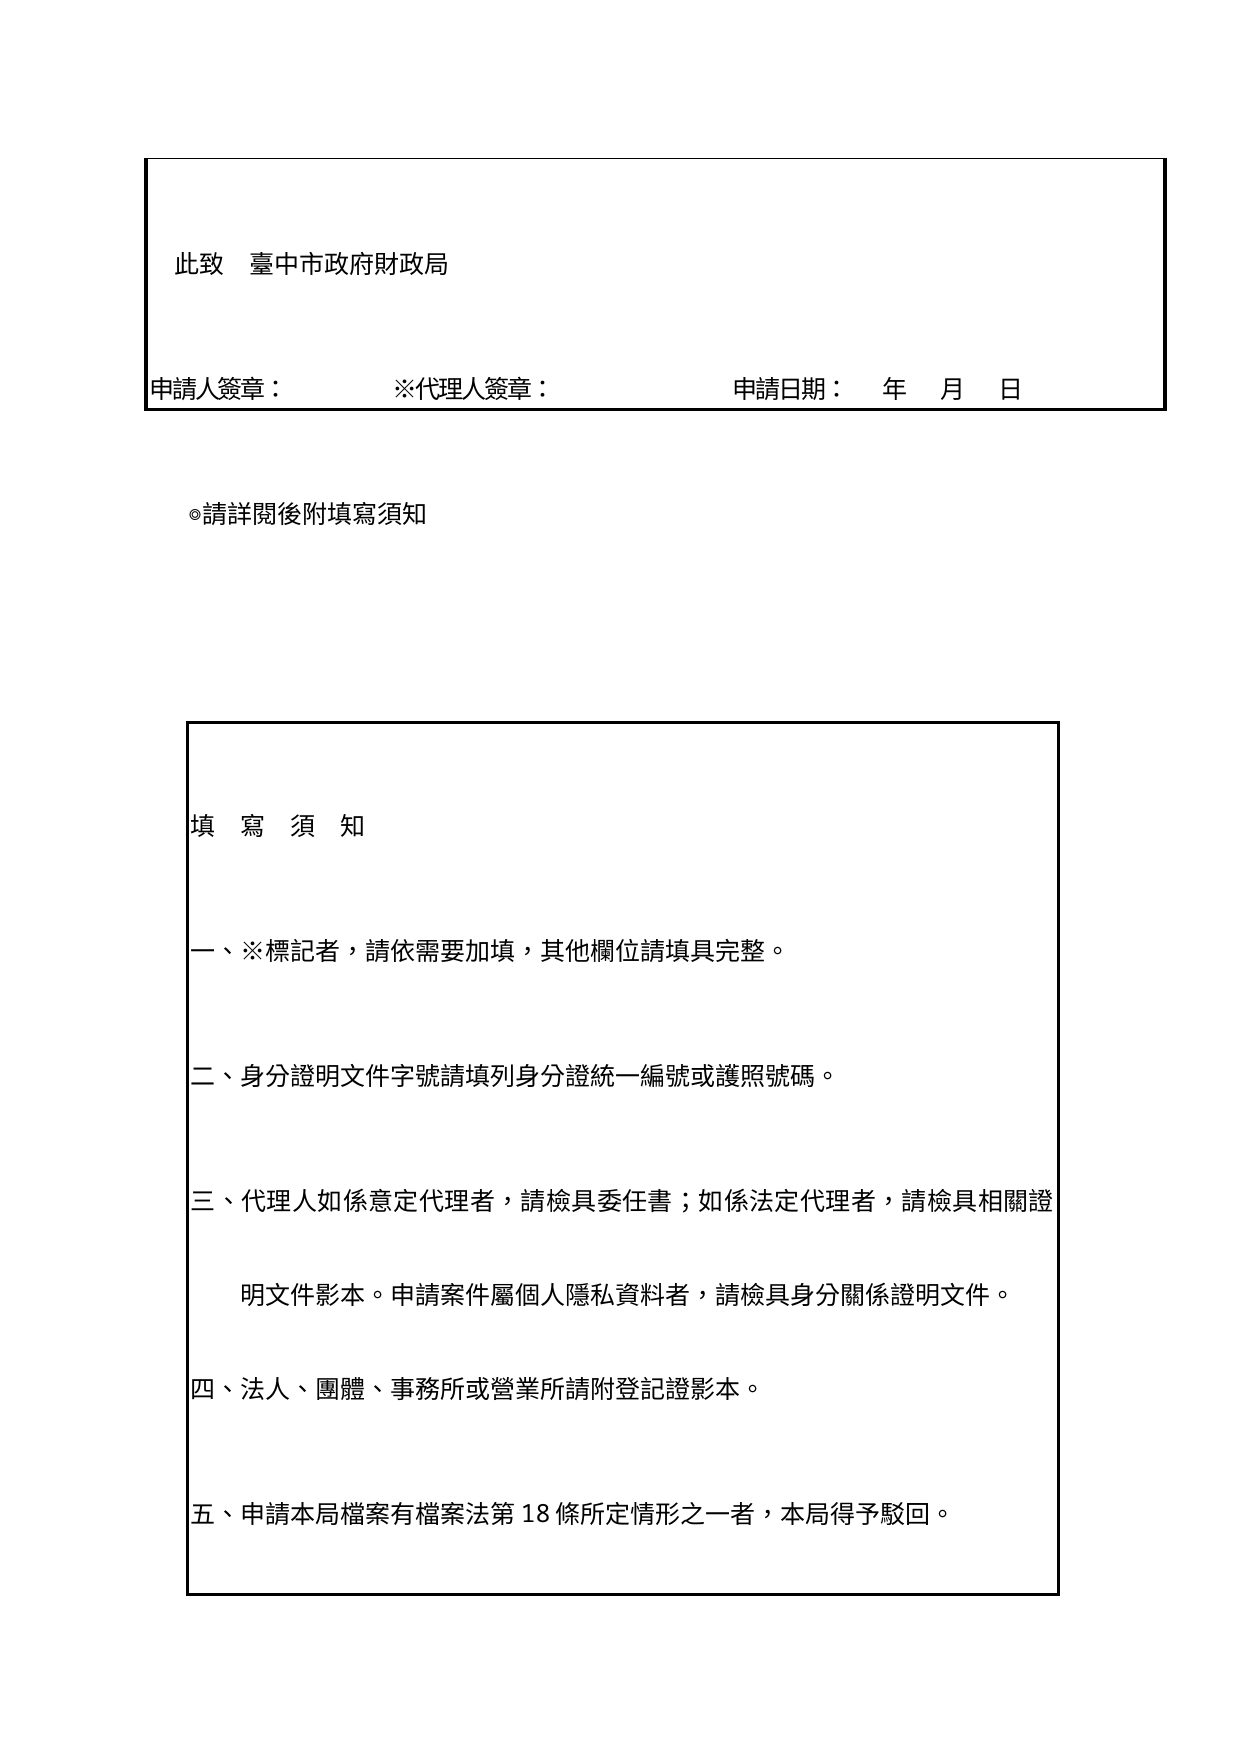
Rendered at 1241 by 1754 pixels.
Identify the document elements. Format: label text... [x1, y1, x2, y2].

table_header 填 寫 須 知 一、※標記者，請依需要加填，其他欄位請填具完整。 二、身分證明文件字號請填列身分證統一編號或護照號碼。 三、代理人如係意定代理者，請檢具委任書；如係法定代理者，請檢具相關證明文件影本。申請案件屬個人隱私資料者，請檢具身分關係證明文件。 四、法人、團體、事務所或營業所請附登記證影本。 五、申請本局檔案有檔案法第18條所定情形之一者，本局得予駁回。 [189, 724, 1057, 1593]
table_cell 此致 臺中市政府財政局 申請人簽章： ※代理人簽章： 申請日期： 年 月 日 [148, 159, 1163, 408]
text ◎請詳閱後附填寫須知 [187, 471, 1053, 533]
